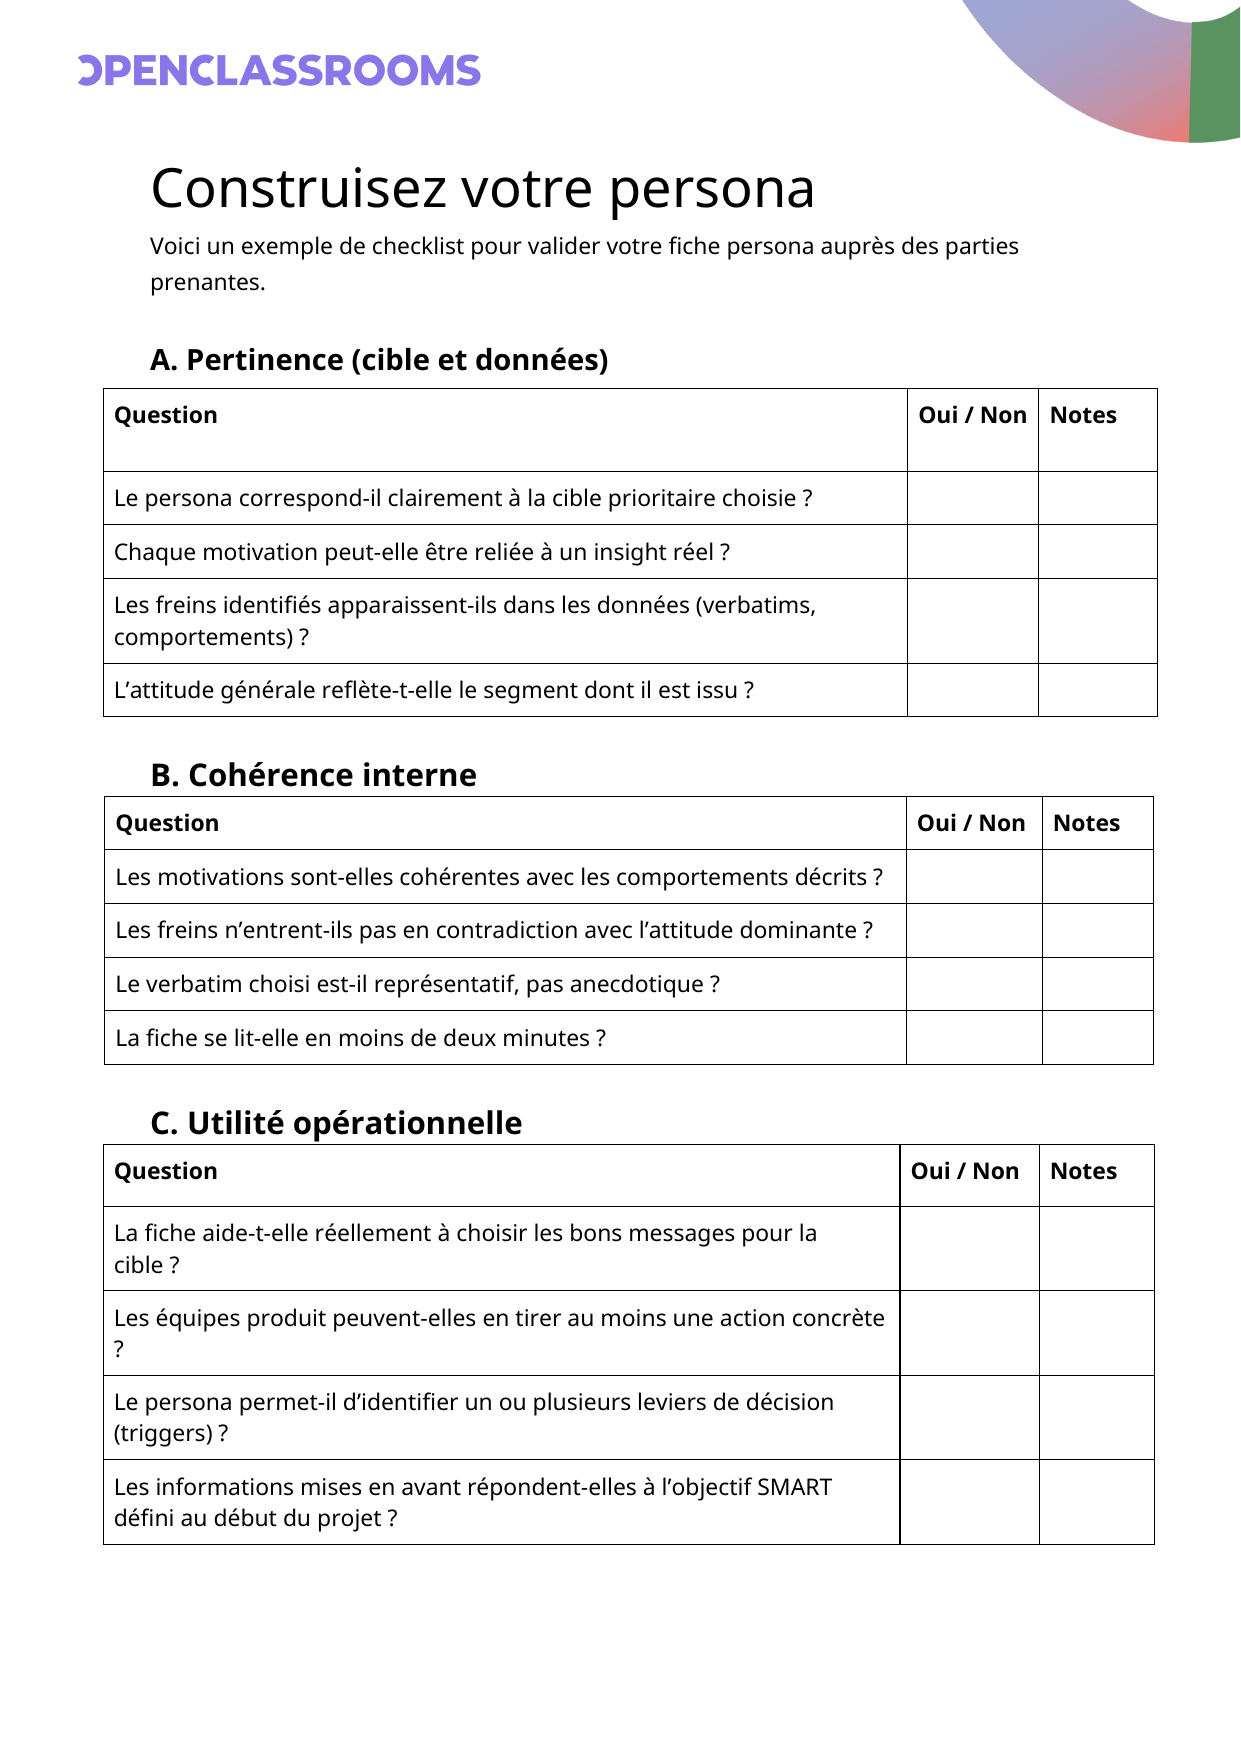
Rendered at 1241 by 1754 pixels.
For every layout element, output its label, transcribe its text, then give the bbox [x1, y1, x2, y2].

table_header Oui / Non [901, 1145, 1039, 1206]
table_cell [1039, 472, 1157, 524]
picture [46, 36, 512, 105]
table_cell [901, 1291, 1039, 1375]
subtitle A. Pertinence (cible et données) [150, 339, 1090, 379]
table_cell Les freins identifiés apparaissent-ils dans les données (verbatims, comportements) ? [104, 579, 907, 662]
table_cell Les informations mises en avant répondent-elles à l’objectif SMART défini au début du projet ? [104, 1460, 899, 1543]
table_header Notes [1040, 1145, 1154, 1206]
table_cell La fiche aide-t-elle réellement à choisir les bons messages pour la cible ? [104, 1207, 899, 1290]
table_cell [1040, 1376, 1154, 1459]
table_header Question [104, 389, 907, 471]
table_header Notes [1039, 389, 1157, 471]
subtitle B. Cohérence interne [150, 753, 1090, 796]
title Construisez votre persona [150, 150, 1090, 224]
table_cell [901, 1376, 1039, 1459]
table_cell [907, 904, 1042, 957]
table_cell [908, 472, 1038, 524]
table_cell Le persona permet-il d’identifier un ou plusieurs leviers de décision (triggers) ? [104, 1376, 899, 1459]
table_cell [907, 958, 1042, 1010]
table_cell [907, 1011, 1042, 1064]
table_header Question [104, 1145, 899, 1206]
table_cell [1040, 1207, 1154, 1290]
table_cell [1043, 850, 1153, 903]
table_cell [1039, 664, 1157, 716]
table_cell [1040, 1291, 1154, 1375]
text Voici un exemple de checklist pour valider votre fiche persona auprès des parties prenantes. [150, 230, 1090, 297]
table_cell [901, 1207, 1039, 1290]
table_cell [908, 579, 1038, 662]
table_cell [908, 664, 1038, 716]
subtitle C. Utilité opérationnelle [150, 1101, 1090, 1143]
table_header Oui / Non [907, 797, 1042, 849]
table_cell Les équipes produit peuvent-elles en tirer au moins une action concrète ? [104, 1291, 899, 1375]
table_cell [901, 1460, 1039, 1543]
table_header Notes [1043, 797, 1153, 849]
table_cell Chaque motivation peut-elle être reliée à un insight réel ? [104, 525, 907, 578]
table_cell [1039, 525, 1157, 578]
table_cell [1043, 904, 1153, 957]
table_cell [907, 850, 1042, 903]
table_cell La fiche se lit-elle en moins de deux minutes ? [105, 1011, 906, 1064]
table_cell [1039, 579, 1157, 662]
table_header Question [105, 797, 906, 849]
table_cell [1043, 1011, 1153, 1064]
table_header Oui / Non [908, 389, 1038, 471]
table_cell Le verbatim choisi est-il représentatif, pas anecdotique ? [105, 958, 906, 1010]
table_cell [1040, 1460, 1154, 1543]
table_cell Le persona correspond-il clairement à la cible prioritaire choisie ? [104, 472, 907, 524]
table_cell Les motivations sont-elles cohérentes avec les comportements décrits ? [105, 850, 906, 903]
table_cell Les freins n’entrent-ils pas en contradiction avec l’attitude dominante ? [105, 904, 906, 957]
table_cell L’attitude générale reflète-t-elle le segment dont il est issu ? [104, 664, 907, 716]
table_cell [1043, 958, 1153, 1010]
table_cell [908, 525, 1038, 578]
